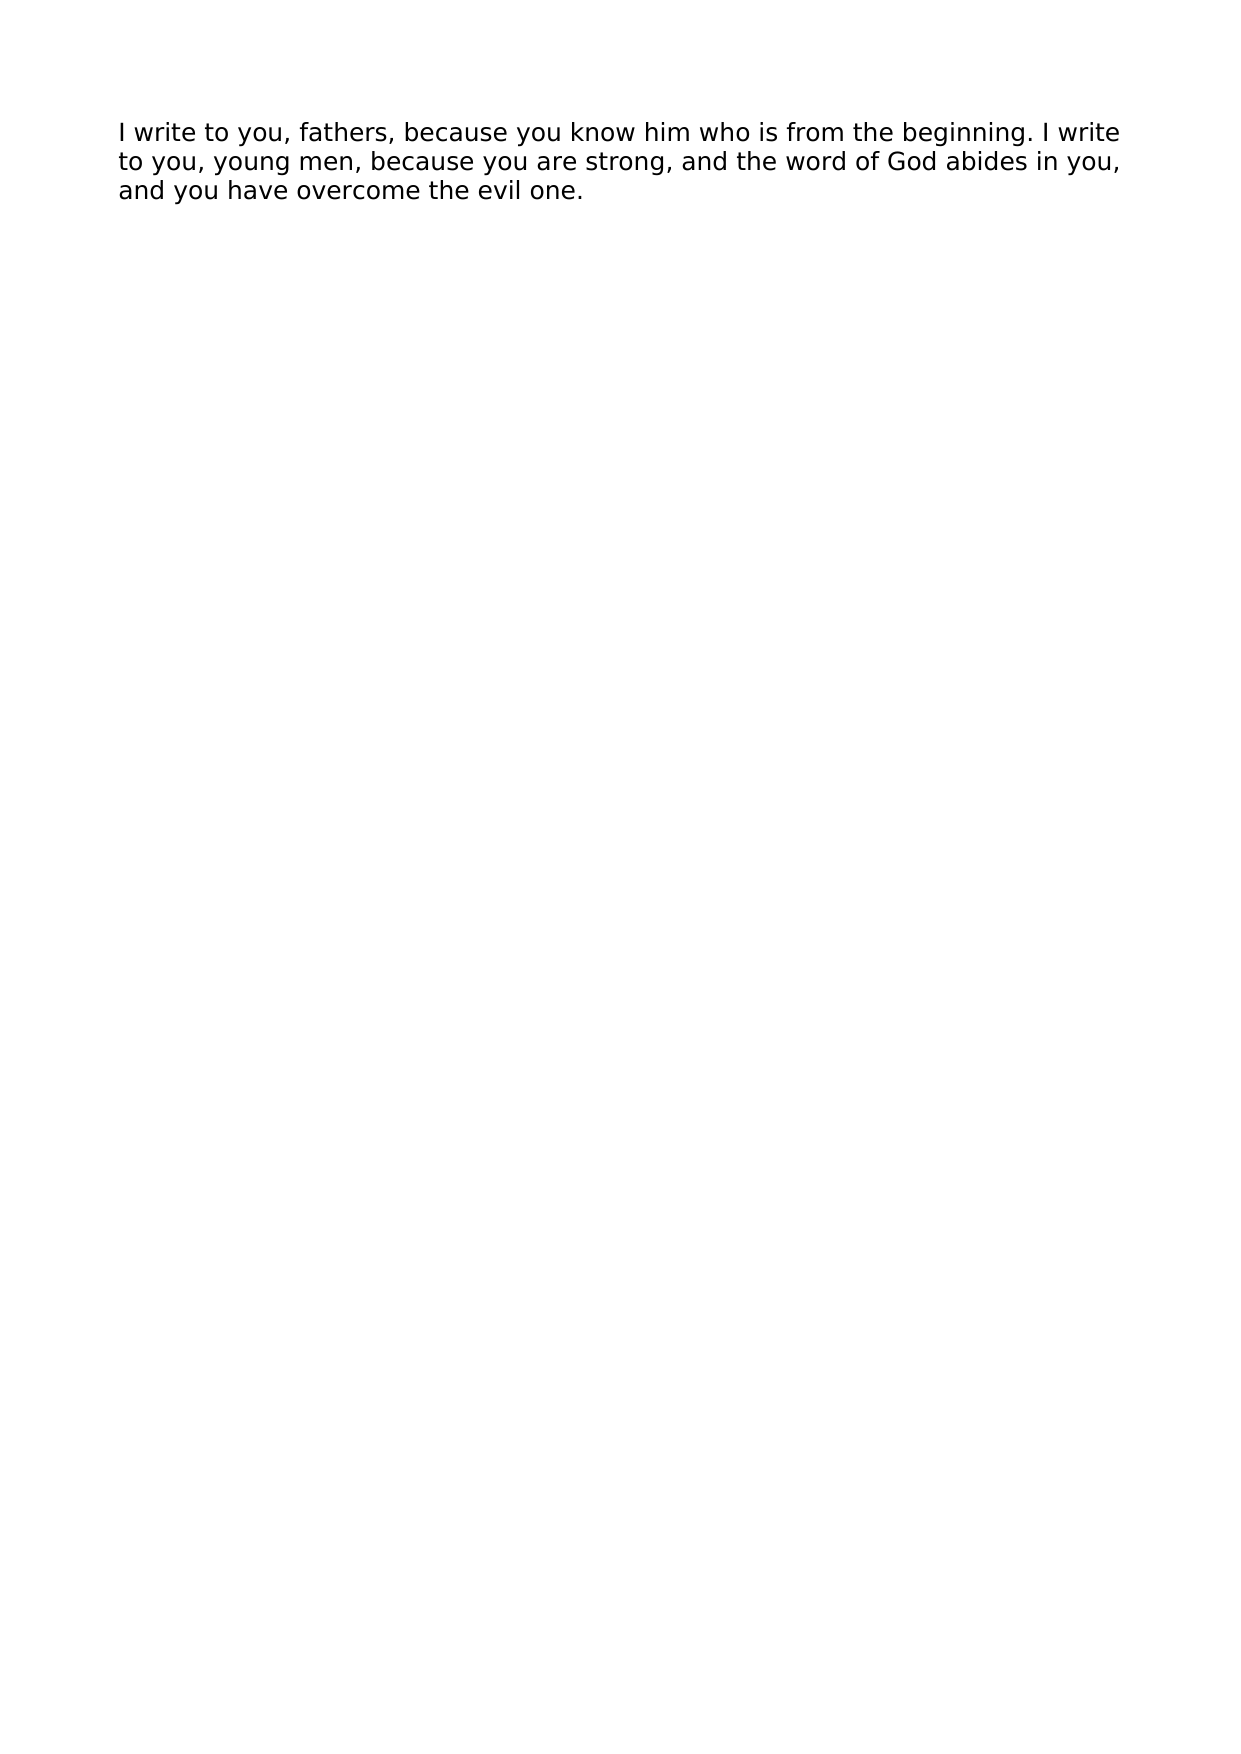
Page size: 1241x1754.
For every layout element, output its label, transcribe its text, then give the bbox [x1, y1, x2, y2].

text I write to you, fathers, because you know him who is from the beginning. I write to you, young men, because you are strong, and the word of God abides in you, and you have overcome the evil one. [118, 118, 1122, 206]
